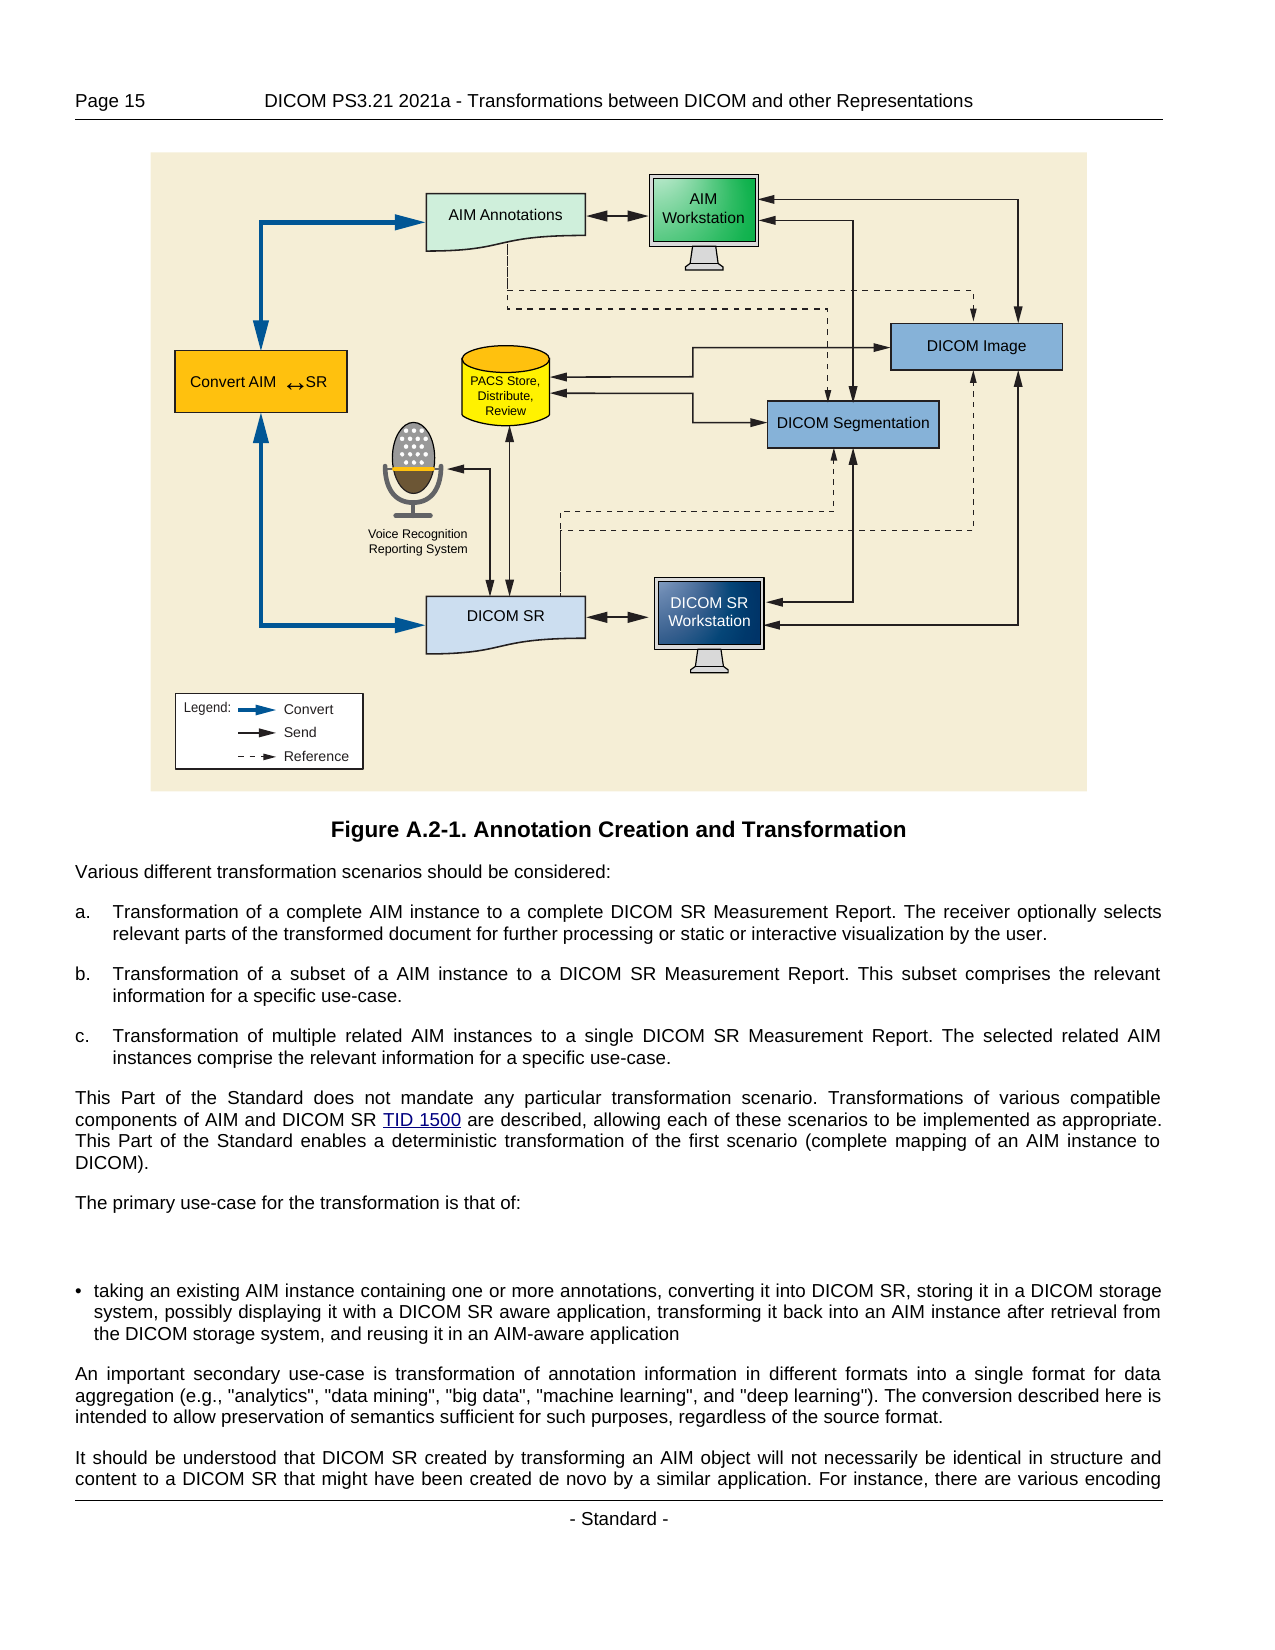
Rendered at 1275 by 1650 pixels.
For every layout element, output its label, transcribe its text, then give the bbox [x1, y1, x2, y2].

text Various different transformation scenarios should be considered: [75, 861, 1162, 882]
text • taking an existing AIM instance containing one or more annotations, converting it into DICOM SR, storing it in a DICOM storage system, possibly displaying it with a DICOM SR aware application, transforming it back into an AIM instance after retrieval from the DICOM storage system, and reusing it in an AIM-aware application [75, 1279, 1162, 1344]
text a. Transformation of a complete AIM instance to a complete DICOM SR Measurement Report. The receiver optionally selects relevant parts of the transformed document for further processing or static or interactive visualization by the user. [75, 901, 1162, 944]
text c. Transformation of multiple related AIM instances to a single DICOM SR Measurement Report. The selected related AIM instances comprise the relevant information for a specific use-case. [75, 1025, 1162, 1068]
text It should be understood that DICOM SR created by transforming an AIM object will not necessarily be identical in structure and content to a DICOM SR that might have been created de novo by a similar application. For instance, there are various encoding [75, 1446, 1162, 1489]
text The primary use-case for the transformation is that of: [75, 1192, 1162, 1213]
text This Part of the Standard does not mandate any particular transformation scenario. Transformations of various compatible components of AIM and DICOM SR TID 1500 are described, allowing each of these scenarios to be implemented as appropriate. This Part of the Standard enables a deterministic transformation of the first scenario (complete mapping of an AIM instance to DICOM). [75, 1087, 1162, 1173]
text Figure A.2-1. Annotation Creation and Transformation [75, 816, 1162, 842]
text An important secondary use-case is transformation of annotation information in different formats into a single format for data aggregation (e.g., "analytics", "data mining", "big data", "machine learning", and "deep learning"). The conversion described here is intended to allow preservation of semantics sufficient for such purposes, regardless of the source format. [75, 1363, 1162, 1428]
text b. Transformation of a subset of a AIM instance to a DICOM SR Measurement Report. This subset comprises the relevant information for a specific use-case. [75, 963, 1162, 1006]
